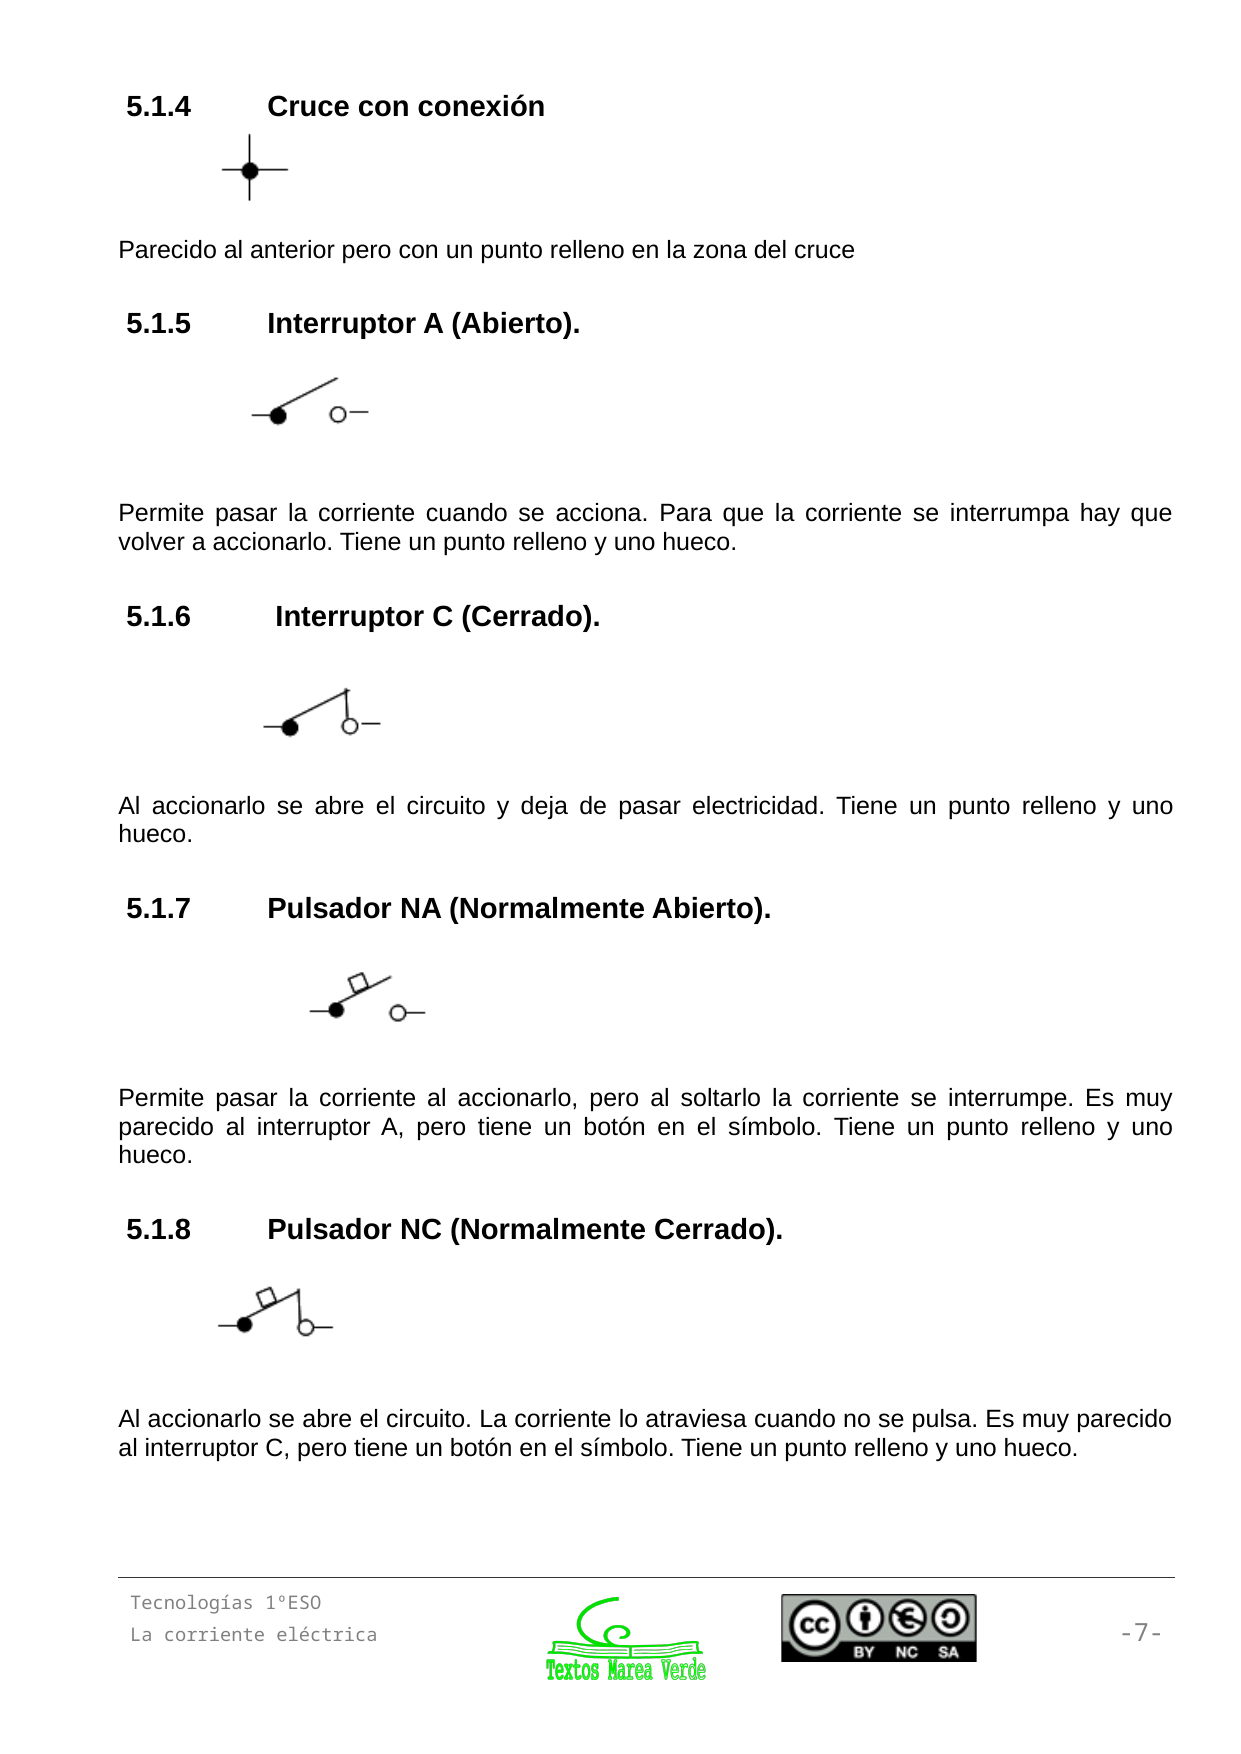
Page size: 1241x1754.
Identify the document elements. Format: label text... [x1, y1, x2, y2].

text Permite pasar la corriente cuando se acciona. Para que la corriente se interrumpa hay que volver a accionarlo. Tiene un punto relleno y uno hueco. [118, 498, 1175, 556]
text Permite pasar la corriente al accionarlo, pero al soltarlo la corriente se interrumpe. Es muy parecido al interruptor A, pero tiene un botón en el símbolo. Tiene un punto relleno y uno hueco. [118, 1083, 1175, 1169]
subtitle Pulsador NA (Normalmente Abierto). [118, 891, 1175, 924]
text Al accionarlo se abre el circuito. La corriente lo atraviesa cuando no se pulsa. Es muy parecido al interruptor C, pero tiene un botón en el símbolo. Tiene un punto relleno y uno hueco. [118, 1404, 1175, 1461]
subtitle Interruptor A (Abierto). [118, 306, 1175, 340]
picture [241, 371, 375, 445]
picture [781, 1594, 977, 1662]
text Parecido al anterior pero con un punto relleno en la zona del cruce [118, 235, 1175, 263]
picture [216, 128, 293, 212]
picture [300, 960, 435, 1044]
text Al accionarlo se abre el circuito y deja de pasar electricidad. Tiene un punto relleno y uno hueco. [118, 791, 1175, 848]
subtitle Pulsador NC (Normalmente Cerrado). [118, 1212, 1175, 1245]
picture [209, 1273, 338, 1357]
picture [538, 1586, 715, 1704]
picture [248, 671, 387, 750]
subtitle Interruptor C (Cerrado). [118, 598, 1175, 632]
subtitle Cruce con conexión [118, 88, 1175, 122]
